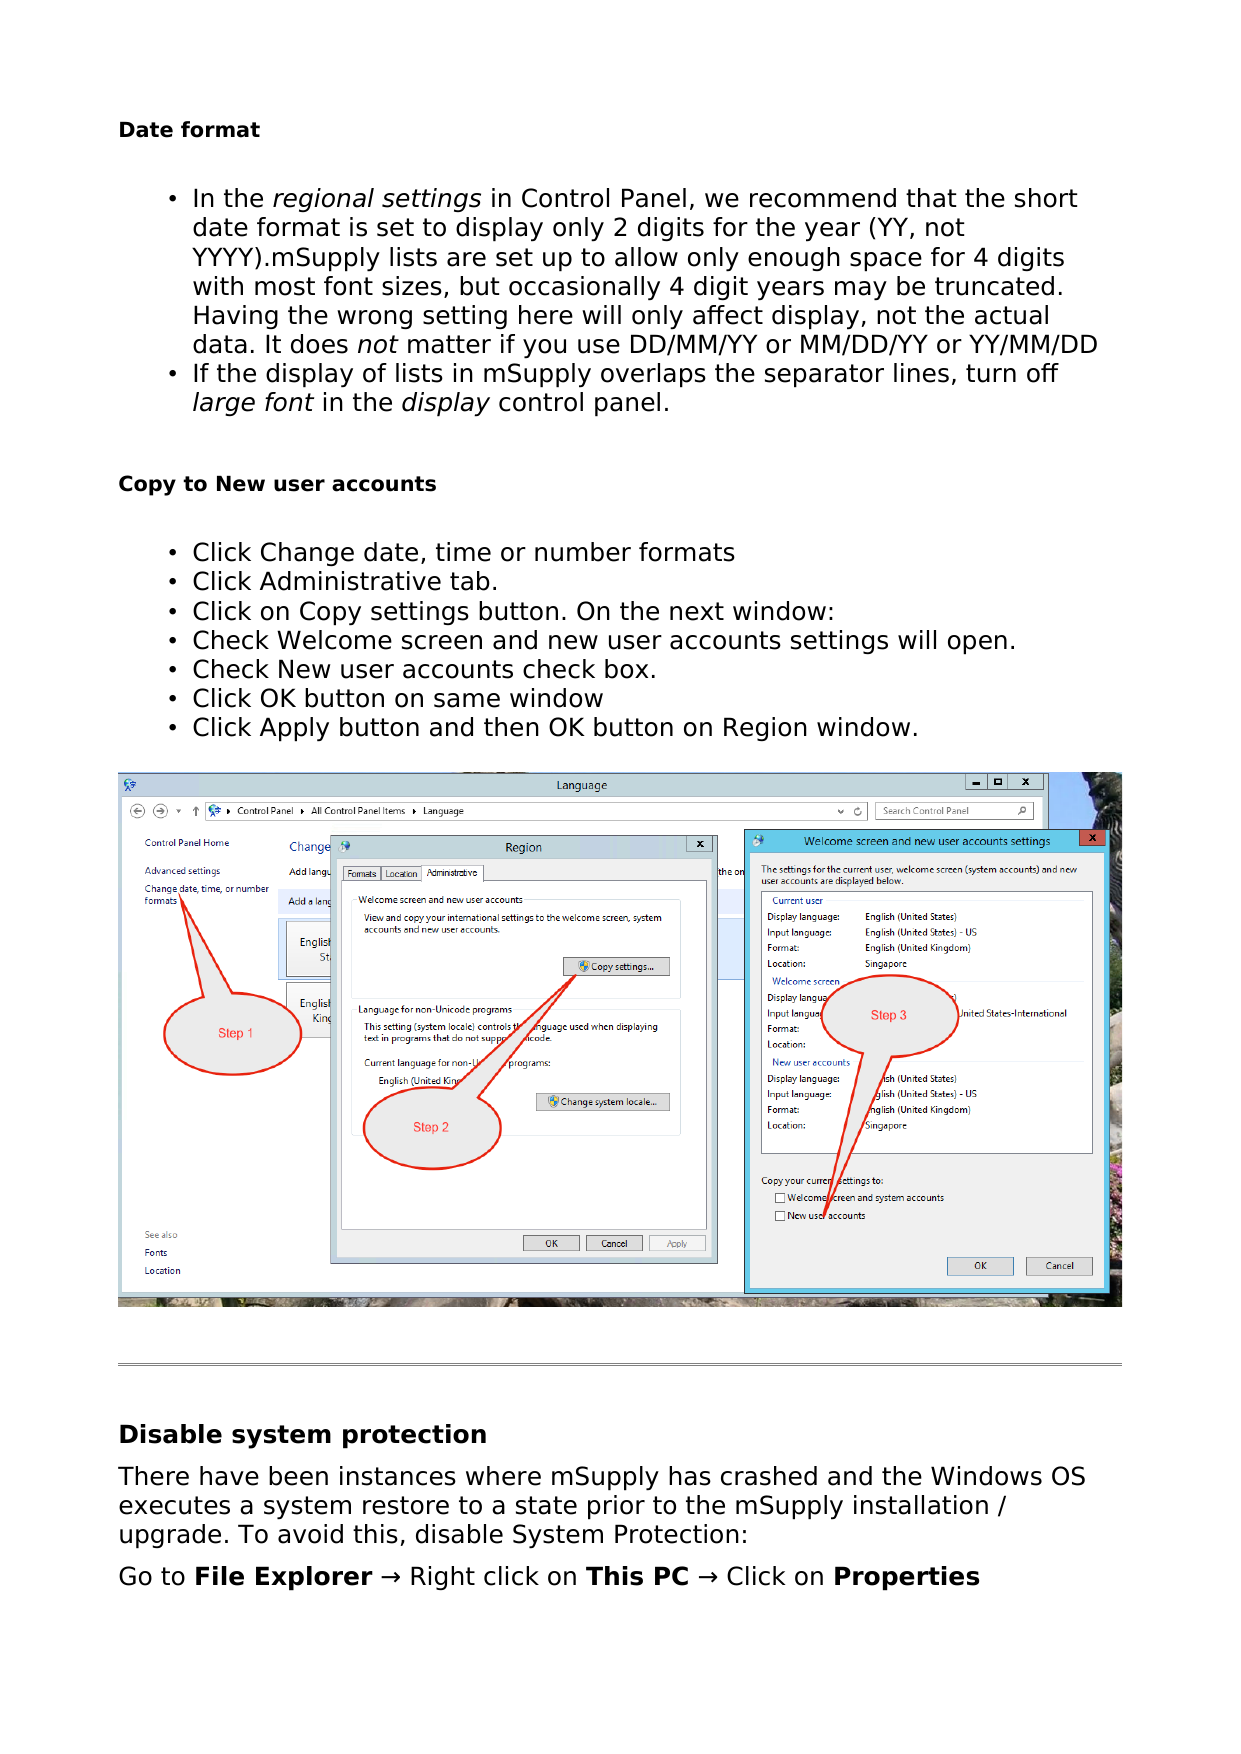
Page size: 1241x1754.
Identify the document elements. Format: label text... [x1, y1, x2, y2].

list Click on Copy settings button. On the next window: [177, 597, 1122, 626]
list Click OK button on same window [177, 684, 1122, 713]
list Click Change date, time or number formats [177, 538, 1122, 568]
list Check New user accounts check box. [177, 655, 1122, 684]
subtitle Date format [118, 118, 1122, 142]
subtitle Copy to New user accounts [118, 472, 1122, 496]
list In the regional settings in Control Panel, we recommend that the short date format is set to display only 2 digits for the year (YY, not YYYY).mSupply lists are set up to allow only enough space for 4 digits with most font sizes, but occasionally 4 digit years may be truncated. Having the wrong setting here will only affect display, not the actual data. It does not matter if you use DD/MM/YY or MM/DD/YY or YY/MM/DD [177, 184, 1122, 359]
text Go to File Explorer → Right click on This PC → Click on Properties [118, 1562, 1122, 1591]
list Click Apply button and then OK button on Region window. [177, 713, 1122, 743]
list Click Administrative tab. [177, 568, 1122, 597]
list If the display of lists in mSupply overlaps the separator lines, turn off large font in the display control panel. [177, 359, 1122, 418]
text There have been instances where mSupply has crashed and the Windows OS executes a system restore to a state prior to the mSupply installation / upgrade. To avoid this, disable System Protection: [118, 1462, 1122, 1549]
picture [118, 772, 1123, 1307]
list Check Welcome screen and new user accounts settings will open. [177, 626, 1122, 655]
subtitle Disable system protection [118, 1420, 1122, 1449]
